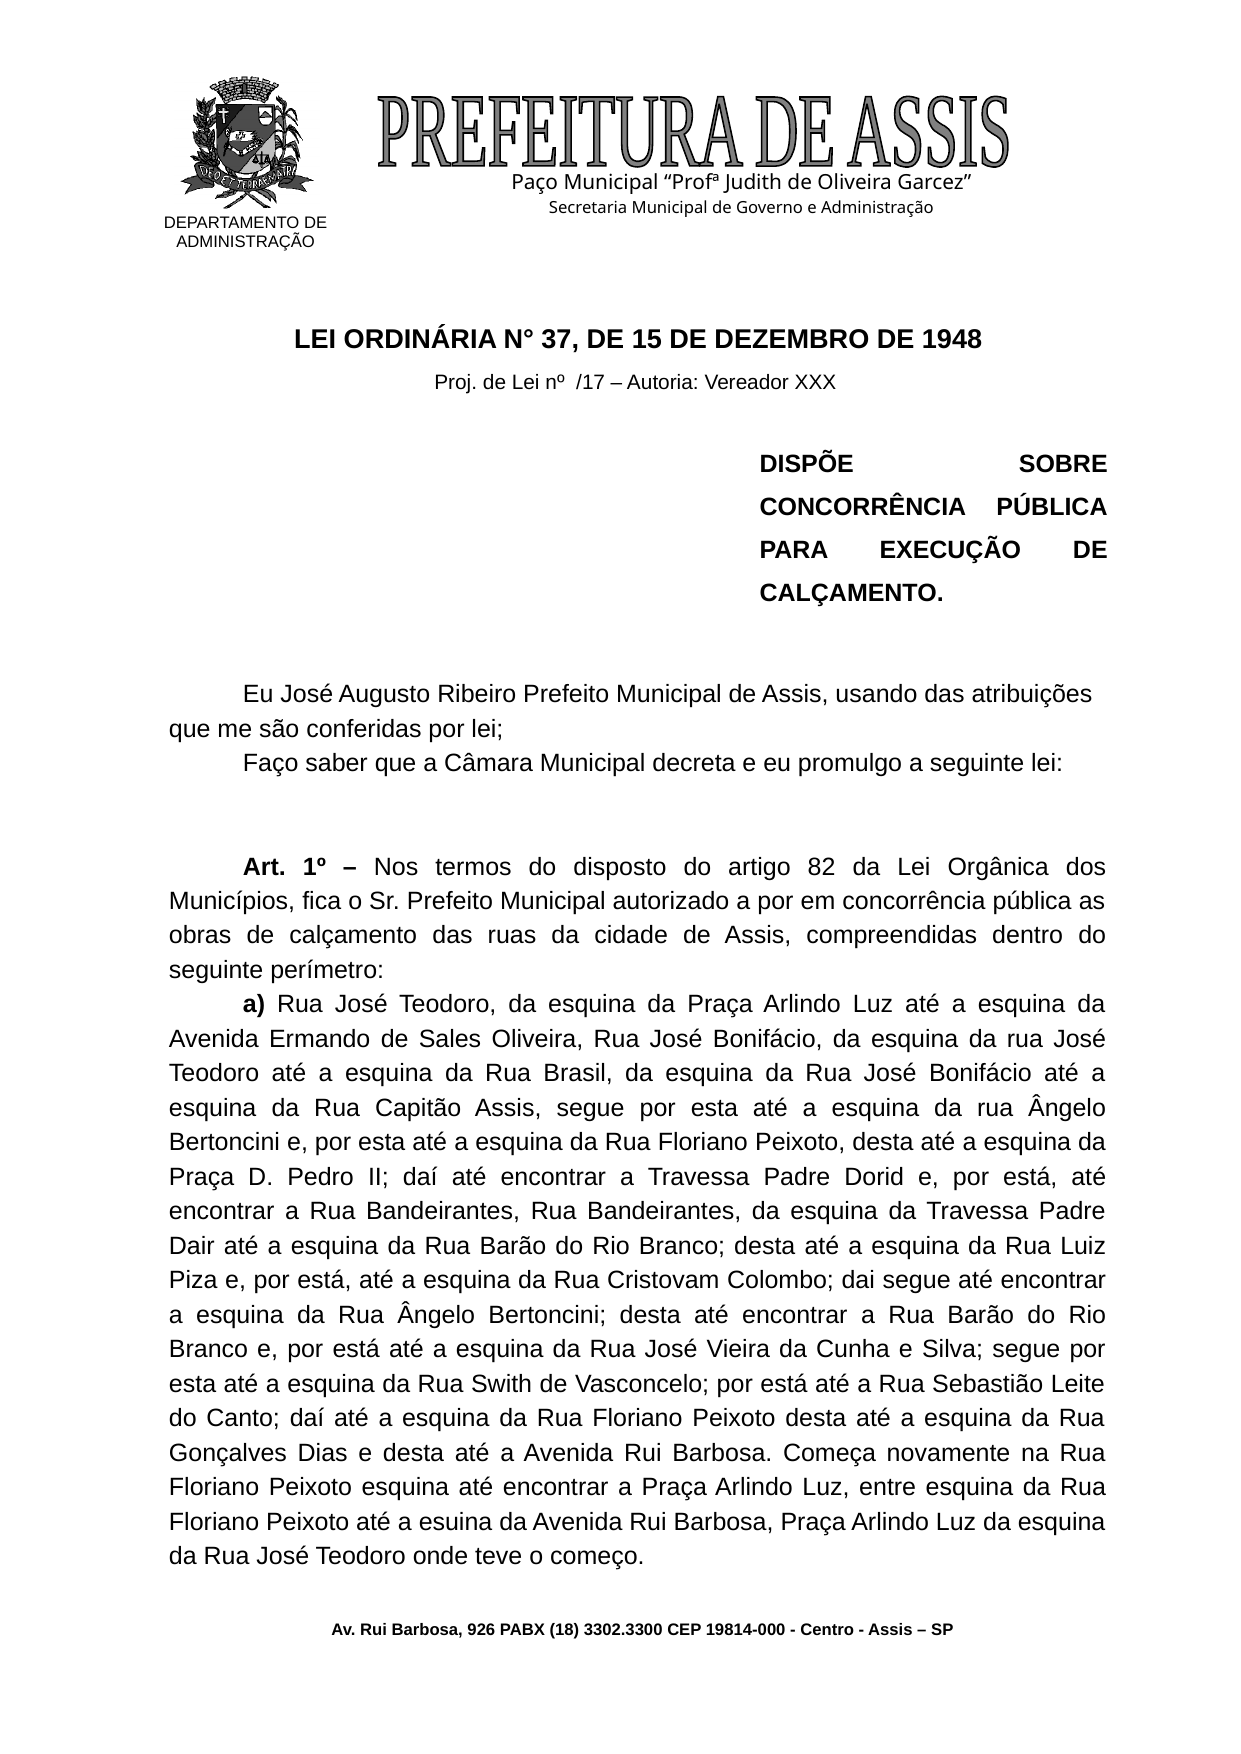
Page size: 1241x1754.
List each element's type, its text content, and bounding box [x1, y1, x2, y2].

text Faço saber que a Câmara Municipal decreta e eu promulgo a seguinte lei: [169, 748, 1107, 777]
text Proj. de Lei nº /17 – Autoria: Vereador XXX [169, 370, 1107, 394]
text LEI ORDINÁRIA N° 37, DE 15 DE DEZEMBRO DE 1948 [169, 323, 1107, 354]
text Art. 1º – Nos termos do disposto do artigo 82 da Lei Orgânica dos Municípios, fica o Sr. Prefeito Municipal autorizado a por em concorrência pública as obras de calçamento das ruas da cidade de Assis, compreendidas dentro do seguinte perímetro: [169, 851, 1107, 984]
text DISPÕE SOBRE CONCORRÊNCIA PÚBLICA PARA EXECUÇÃO DE CALÇAMENTO. [759, 449, 1107, 607]
text Eu José Augusto Ribeiro Prefeito Municipal de Assis, usando das atribuições que me são conferidas por lei; [169, 679, 1107, 742]
text a) Rua José Teodoro, da esquina da Praça Arlindo Luz até a esquina da Avenida Ermando de Sales Oliveira, Rua José Bonifácio, da esquina da rua José Teodoro até a esquina da Rua Brasil, da esquina da Rua José Bonifácio até a esquina da Rua Capitão Assis, segue por esta até a esquina da rua Ângelo Bertoncini e, por esta até a esquina da Rua Floriano Peixoto, desta até a esquina da Praça D. Pedro II; daí até encontrar a Travessa Padre Dorid e, por está, até encontrar a Rua Bandeirantes, Rua Bandeirantes, da esquina da Travessa Padre Dair até a esquina da Rua Barão do Rio Branco; desta até a esquina da Rua Luiz Piza e, por está, até a esquina da Rua Cristovam Colombo; dai segue até encontrar a esquina da Rua Ângelo Bertoncini; desta até encontrar a Rua Barão do Rio Branco e, por está até a esquina da Rua José Vieira da Cunha e Silva; segue por esta até a esquina da Rua Swith de Vasconcelo; por está até a Rua Sebastião Leite do Canto; daí até a esquina da Rua Floriano Peixoto desta até a esquina da Rua Gonçalves Dias e desta até a Avenida Rui Barbosa. Começa novamente na Rua Floriano Peixoto esquina até encontrar a Praça Arlindo Luz, entre esquina da Rua Floriano Peixoto até a esuina da Avenida Rui Barbosa, Praça Arlindo Luz da esquina da Rua José Teodoro onde teve o começo. [169, 989, 1107, 1570]
